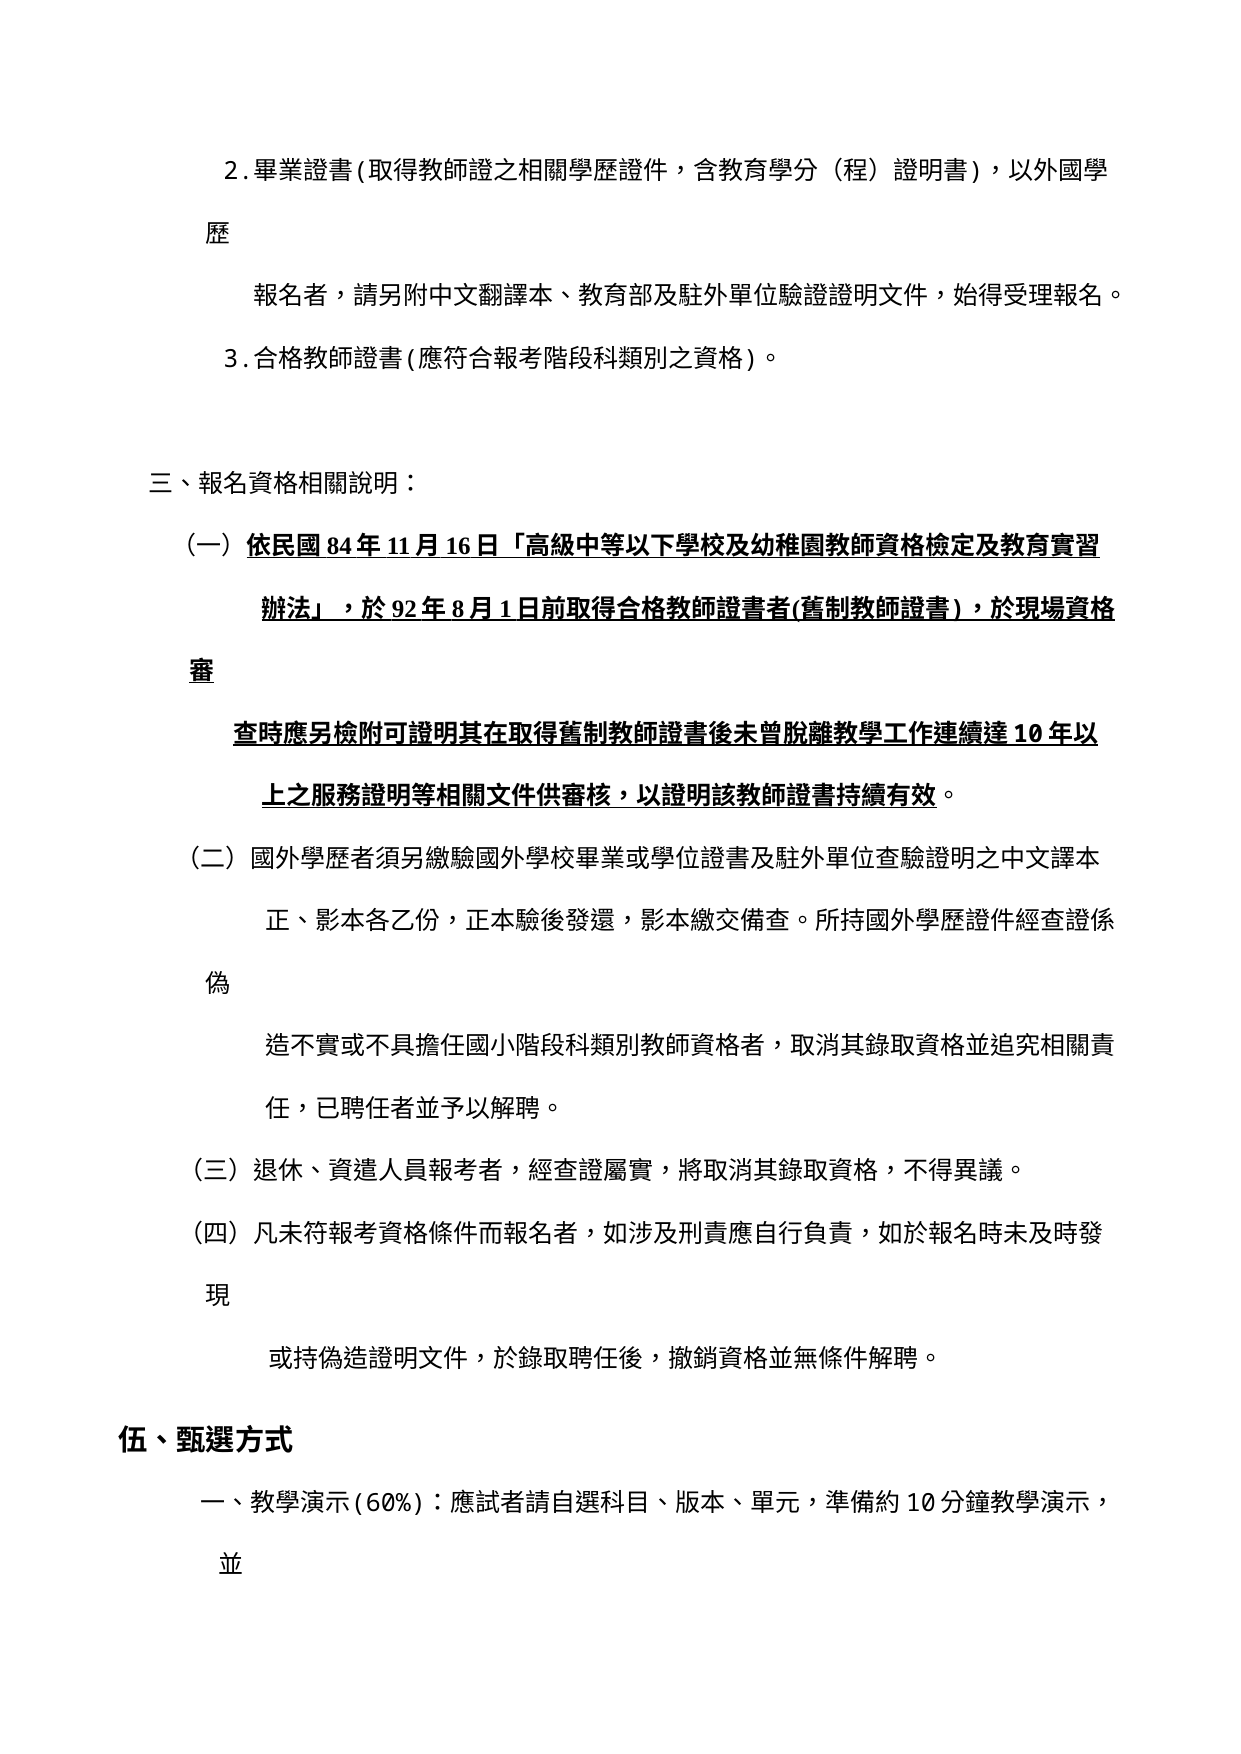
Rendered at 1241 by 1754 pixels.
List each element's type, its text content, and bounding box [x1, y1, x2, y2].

text （三）退休、資遣人員報考者，經查證屬實，將取消其錄取資格，不得異議。 [118, 1127, 1122, 1189]
text 或持偽造證明文件，於錄取聘任後，撤銷資格並無條件解聘。 [118, 1314, 1122, 1377]
text （二）國外學歷者須另繳驗國外學校畢業或學位證書及駐外單位查驗證明之中文譯本 [131, 814, 1122, 877]
text 三、報名資格相關說明： [118, 439, 1122, 502]
text （一）依民國84年11月16日「高級中等以下學校及幼稚園教師資格檢定及教育實習 [127, 502, 1122, 564]
text 上之服務證明等相關文件供審核，以證明該教師證書持續有效。 [127, 752, 1122, 814]
text （四）凡未符報考資格條件而報名者，如涉及刑責應自行負責，如於報名時未及時發現 [118, 1189, 1122, 1314]
text 報名者，請另附中文翻譯本、教育部及駐外單位驗證證明文件，始得受理報名。 [118, 252, 1122, 314]
text 造不實或不具擔任國小階段科類別教師資格者，取消其錄取資格並追究相關責 [131, 1002, 1122, 1064]
text 2.畢業證書(取得教師證之相關學歷證件，含教育學分（程）證明書)，以外國學歷 [118, 127, 1122, 252]
text 一、教學演示(60%)：應試者請自選科目、版本、單元，準備約10分鐘教學演示，並 [131, 1458, 1122, 1583]
text 3.合格教師證書(應符合報考階段科類別之資格)。 [118, 314, 1122, 377]
text 任，已聘任者並予以解聘。 [131, 1064, 1122, 1127]
text 伍、甄選方式 [118, 1396, 1122, 1458]
text 正、影本各乙份，正本驗後發還，影本繳交備查。所持國外學歷證件經查證係偽 [131, 877, 1122, 1002]
text 查時應另檢附可證明其在取得舊制教師證書後未曾脫離教學工作連續達10年以 [127, 689, 1122, 752]
text 辦法」，於92年8月1日前取得合格教師證書者(舊制教師證書)，於現場資格審 [127, 564, 1122, 689]
